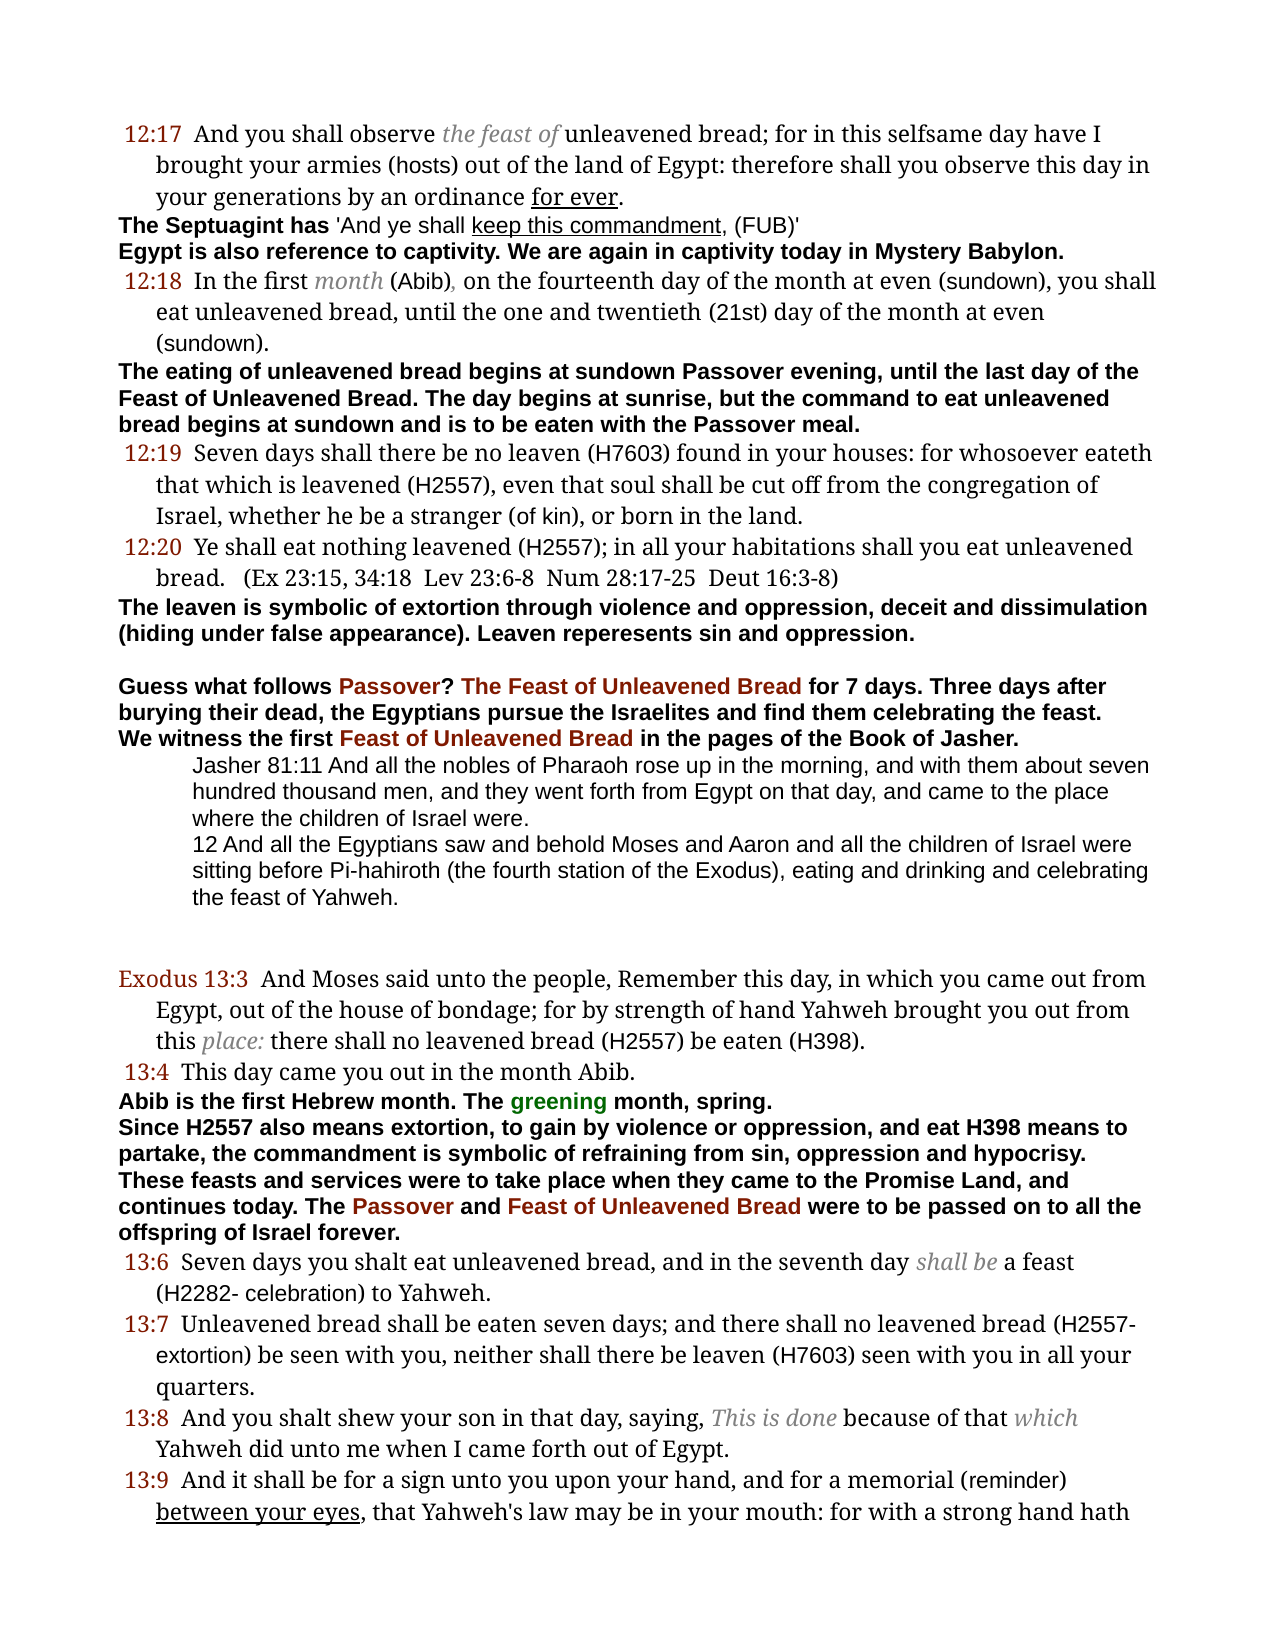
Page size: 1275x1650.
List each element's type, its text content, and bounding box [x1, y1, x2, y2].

text The eating of unleavened bread begins at sundown Passover evening, until the last day of the Feast of Unleavened Bread. The day begins at sunrise, but the command to eat unleavened bread begins at sundown and is to be eaten with the Passover meal. [118, 358, 1157, 437]
text We witness the first Feast of Unleavened Bread in the pages of the Book of Jasher. [118, 725, 1157, 752]
text Exodus 13:3 And Moses said unto the people, Remember this day, in which you came out from Egypt, out of the house of bondage; for by strength of hand Yahweh brought you out from this place: there shall no leavened bread (H2557) be eaten (H398). [118, 963, 1157, 1056]
text 13:7 Unleavened bread shall be eaten seven days; and there shall no leavened bread (H2557- extortion) be seen with you, neither shall there be leaven (H7603) seen with you in all your quarters. [118, 1308, 1157, 1402]
text These feasts and services were to take place when they came to the Promise Land, and continues today. The Passover and Feast of Unleavened Bread were to be passed on to all the offspring of Israel forever. [118, 1167, 1157, 1246]
text Abib is the first Hebrew month. The greening month, spring. [118, 1088, 1157, 1114]
text 12:19 Seven days shall there be no leaven (H7603) found in your houses: for whosoever eateth that which is leavened (H2557), even that soul shall be cut off from the congregation of Israel, whether he be a stranger (of kin), or born in the land. [118, 437, 1157, 531]
text Egypt is also reference to captivity. We are again in captivity today in Mystery Babylon. [118, 238, 1157, 264]
text 13:6 Seven days you shalt eat unleavened bread, and in the seventh day shall be a feast (H2282- celebration) to Yahweh. [118, 1246, 1157, 1308]
text 13:8 And you shalt shew your son in that day, saying, This is done because of that which Yahweh did unto me when I came forth out of Egypt. [118, 1402, 1157, 1464]
text Since H2557 also means extortion, to gain by violence or oppression, and eat H398 means to partake, the commandment is symbolic of refraining from sin, oppression and hypocrisy. [118, 1114, 1157, 1167]
text 12 And all the Egyptians saw and behold Moses and Aaron and all the children of Israel were sitting before Pi-hahiroth (the fourth station of the Exodus), eating and drinking and celebrating the feast of Yahweh. [192, 831, 1157, 910]
text Guess what follows Passover? The Feast of Unleavened Bread for 7 days. Three days after burying their dead, the Egyptians pursue the Israelites and find them celebrating the feast. [118, 673, 1157, 725]
text 13:9 And it shall be for a sign unto you upon your hand, and for a memorial (reminder) between your eyes, that Yahweh's law may be in your mouth: for with a strong hand hath [118, 1464, 1157, 1527]
text Jasher 81:11 And all the nobles of Pharaoh rose up in the morning, and with them about seven hundred thousand men, and they went forth from Egypt on that day, and came to the place where the children of Israel were. [192, 752, 1157, 831]
text 12:18 In the first month (Abib), on the fourteenth day of the month at even (sundown), you shall eat unleavened bread, until the one and twentieth (21st) day of the month at even (sundown). [118, 264, 1157, 358]
text 12:17 And you shall observe the feast of unleavened bread; for in this selfsame day have I brought your armies (hosts) out of the land of Egypt: therefore shall you observe this day in your generations by an ordinance for ever. [118, 118, 1157, 212]
text 13:4 This day came you out in the month Abib. [118, 1056, 1157, 1088]
text The Septuagint has 'And ye shall keep this commandment, (FUB)' [118, 212, 1157, 238]
text 12:20 Ye shall eat nothing leavened (H2557); in all your habitations shall you eat unleavened bread. (Ex 23:15, 34:18 Lev 23:6-8 Num 28:17-25 Deut 16:3-8) [118, 531, 1157, 594]
text The leaven is symbolic of extortion through violence and oppression, deceit and dissimulation (hiding under false appearance). Leaven reperesents sin and oppression. [118, 594, 1157, 646]
